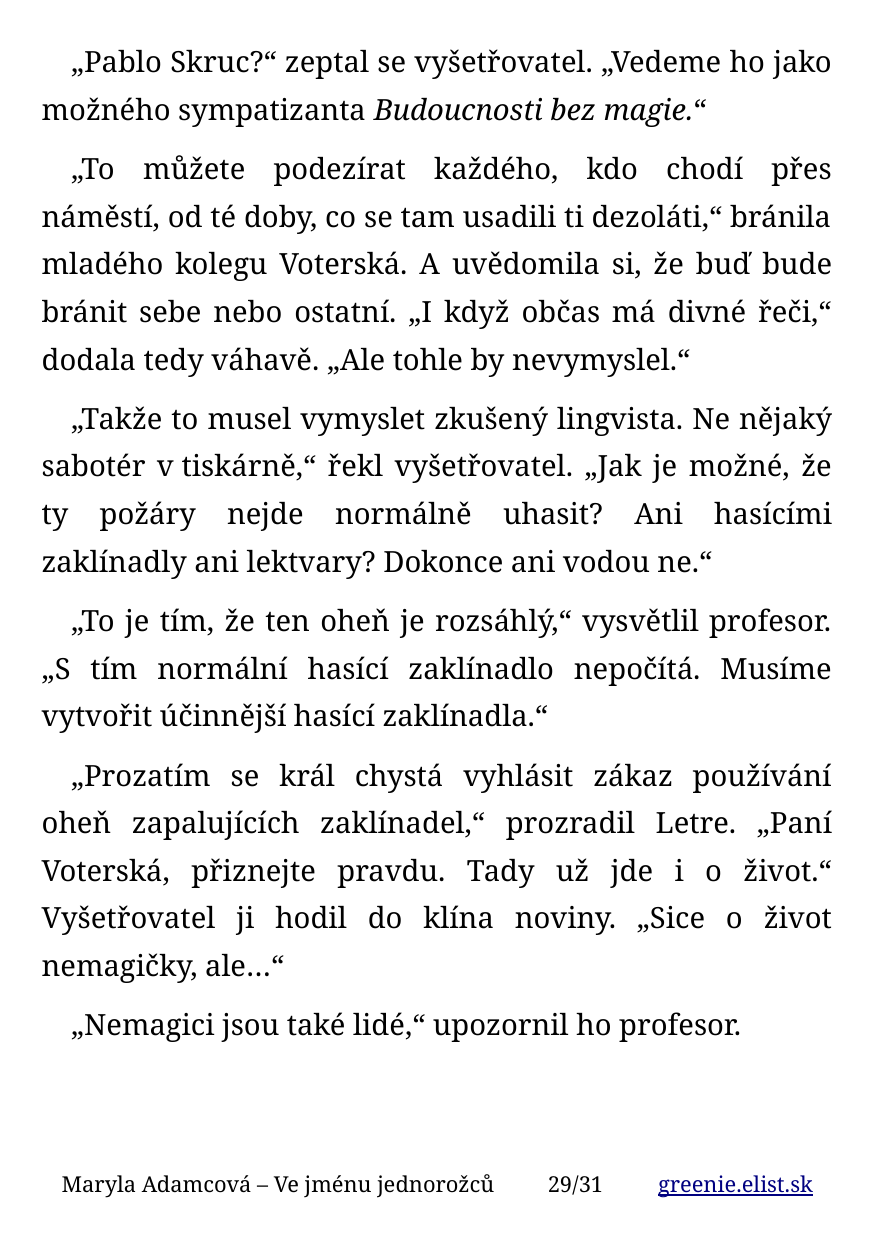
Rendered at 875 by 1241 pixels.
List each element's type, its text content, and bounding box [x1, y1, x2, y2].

text „Takže to musel vymyslet zkušený lingvista. Ne nějaký sabotér v tiskárně,“ řekl vyšetřovatel. „Jak je možné, že ty požáry nejde normálně uhasit? Ani hasícími zaklínadly ani lektvary? Dokonce ani vodou ne.“ [41, 398, 833, 581]
text „Nemagici jsou také lidé,“ upozornil ho profesor. [41, 1005, 833, 1044]
text „Pablo Skruc?“ zeptal se vyšetřovatel. „Vedeme ho jako možného sympatizanta Budoucnosti bez magie.“ [41, 41, 833, 129]
text „To můžete podezírat každého, kdo chodí přes náměstí, od té doby, co se tam usadili ti dezoláti,“ bránila mladého kolegu Voterská. A uvědomila si, že buď bude bránit sebe nebo ostatní. „I když občas má divné řeči,“ dodala tedy váhavě. „Ale tohle by nevymyslel.“ [41, 148, 833, 378]
text „Prozatím se král chystá vyhlásit zákaz používání oheň zapalujících zaklínadel,“ prozradil Letre. „Paní Voterská, přiznejte pravdu. Tady už jde i o život.“ Vyšetřovatel ji hodil do klína noviny. „Sice o život nemagičky, ale…“ [41, 755, 833, 985]
text „To je tím, že ten oheň je rozsáhlý,“ vysvětlil profesor. „S tím normální hasící zaklínadlo nepočítá. Musíme vytvořit účinnější hasící zaklínadla.“ [41, 600, 833, 735]
